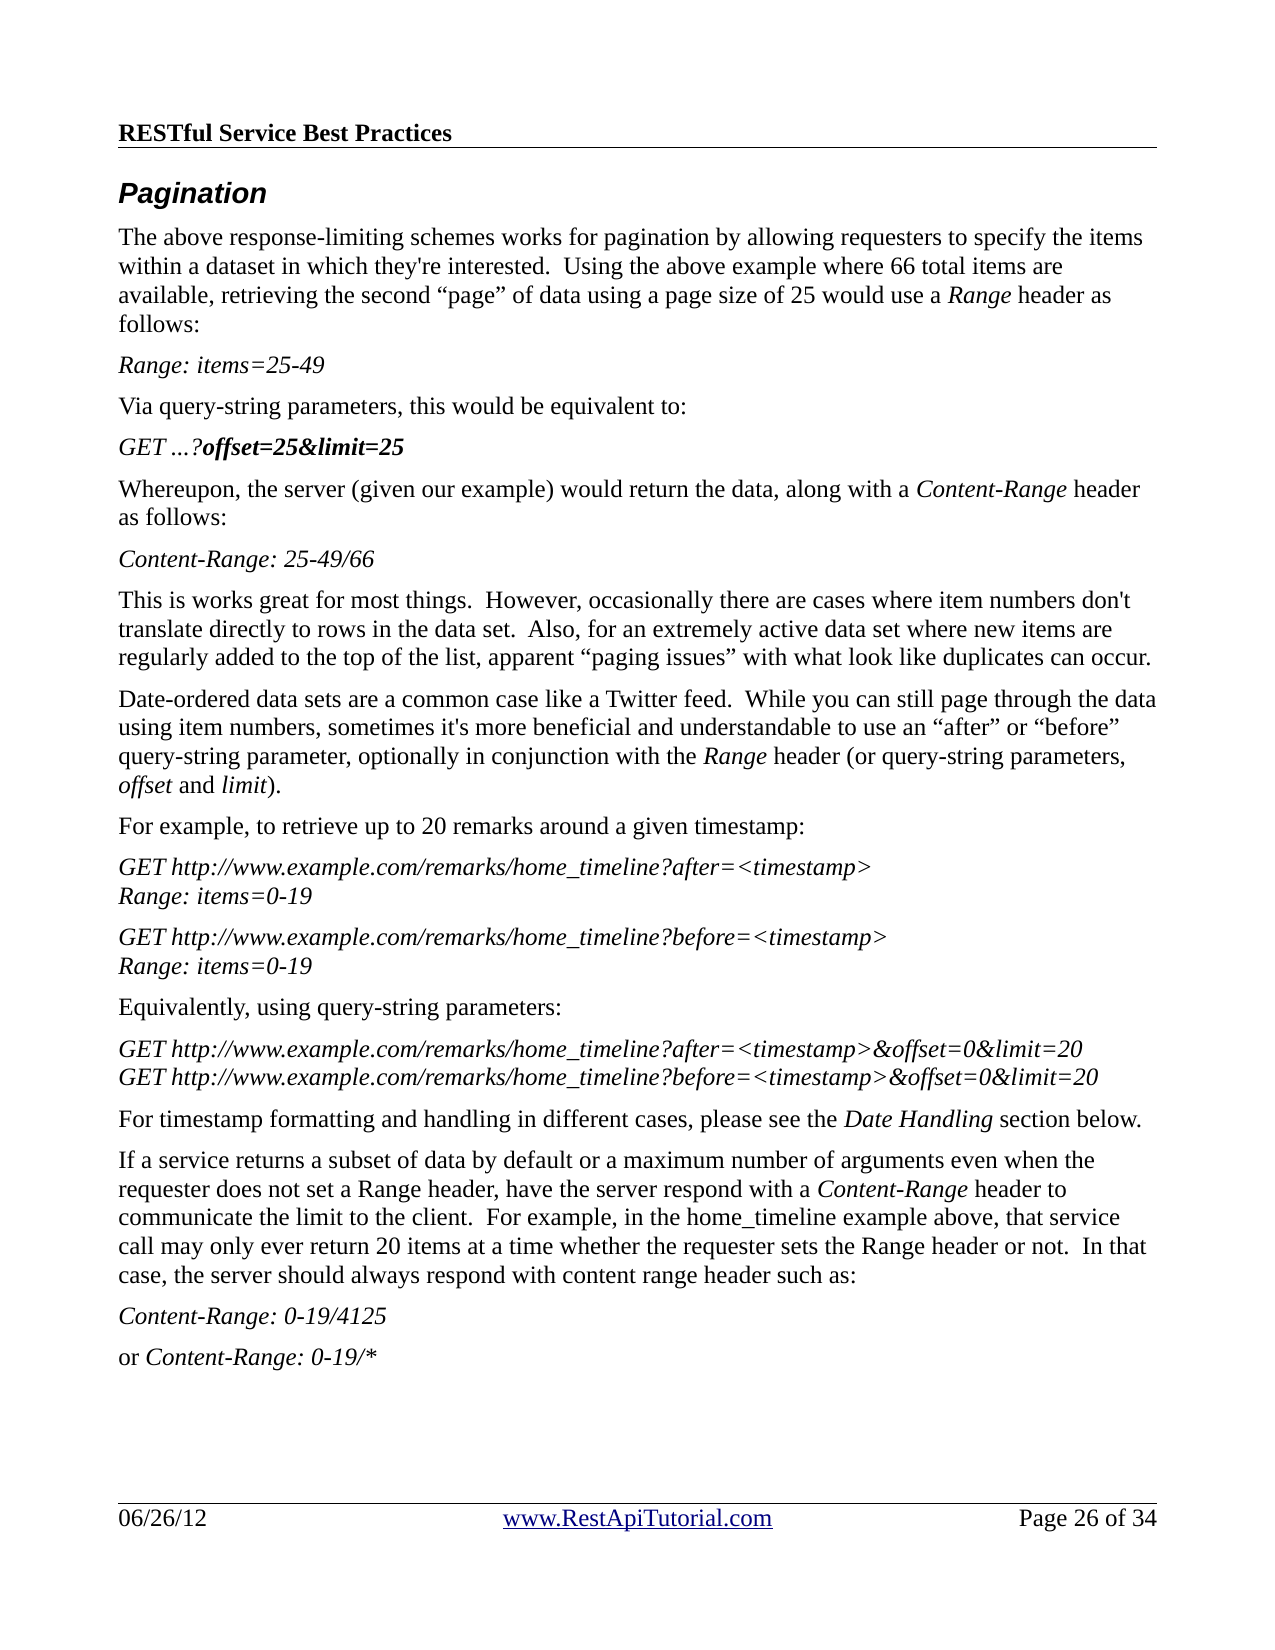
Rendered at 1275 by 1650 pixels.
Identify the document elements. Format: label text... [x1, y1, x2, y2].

text GET http://www.example.com/remarks/home_timeline?before=<timestamp>&offset=0&limit=20 [118, 1062, 1157, 1091]
text For example, to retrieve up to 20 remarks around a given timestamp: [118, 811, 1157, 840]
text If a service returns a subset of data by default or a maximum number of arguments even when the requester does not set a Range header, have the server respond with a Content-Range header to communicate the limit to the client. For example, in the home_timeline example above, that service call may only ever return 20 items at a time whether the requester sets the Range header or not. In that case, the server should always respond with content range header such as: [118, 1145, 1157, 1289]
text Via query-string parameters, this would be equivalent to: [118, 391, 1157, 420]
text GET http://www.example.com/remarks/home_timeline?after=<timestamp>&offset=0&limit=20 [118, 1034, 1157, 1062]
text GET http://www.example.com/remarks/home_timeline?after=<timestamp> [118, 852, 1157, 881]
text Range: items=0-19 [118, 951, 1157, 980]
text Range: items=25-49 [118, 350, 1157, 379]
text GET http://www.example.com/remarks/home_timeline?before=<timestamp> [118, 922, 1157, 951]
subtitle Pagination [118, 176, 1157, 210]
text Range: items=0-19 [118, 881, 1157, 910]
text Whereupon, the server (given our example) would return the data, along with a Content-Range header as follows: [118, 474, 1157, 531]
text For timestamp formatting and handling in different cases, please see the Date Handling section below. [118, 1104, 1157, 1132]
text Date-ordered data sets are a common case like a Twitter feed. While you can still page through the data using item numbers, sometimes it's more beneficial and understandable to use an “after” or “before” query-string parameter, optionally in conjunction with the Range header (or query-string parameters, offset and limit). [118, 684, 1157, 799]
text The above response-limiting schemes works for pagination by allowing requesters to specify the items within a dataset in which they're interested. Using the above example where 66 total items are available, retrieving the second “page” of data using a page size of 25 would use a Range header as follows: [118, 222, 1157, 337]
text GET ...?offset=25&limit=25 [118, 432, 1157, 461]
text Equivalently, using query-string parameters: [118, 992, 1157, 1021]
text Content-Range: 0-19/4125 [118, 1301, 1157, 1330]
text This is works great for most things. However, occasionally there are cases where item numbers don't translate directly to rows in the data set. Also, for an extremely active data set where new items are regularly added to the top of the list, apparent “paging issues” with what look like duplicates can occur. [118, 585, 1157, 671]
text Content-Range: 25-49/66 [118, 544, 1157, 572]
text or Content-Range: 0-19/* [118, 1342, 1157, 1371]
